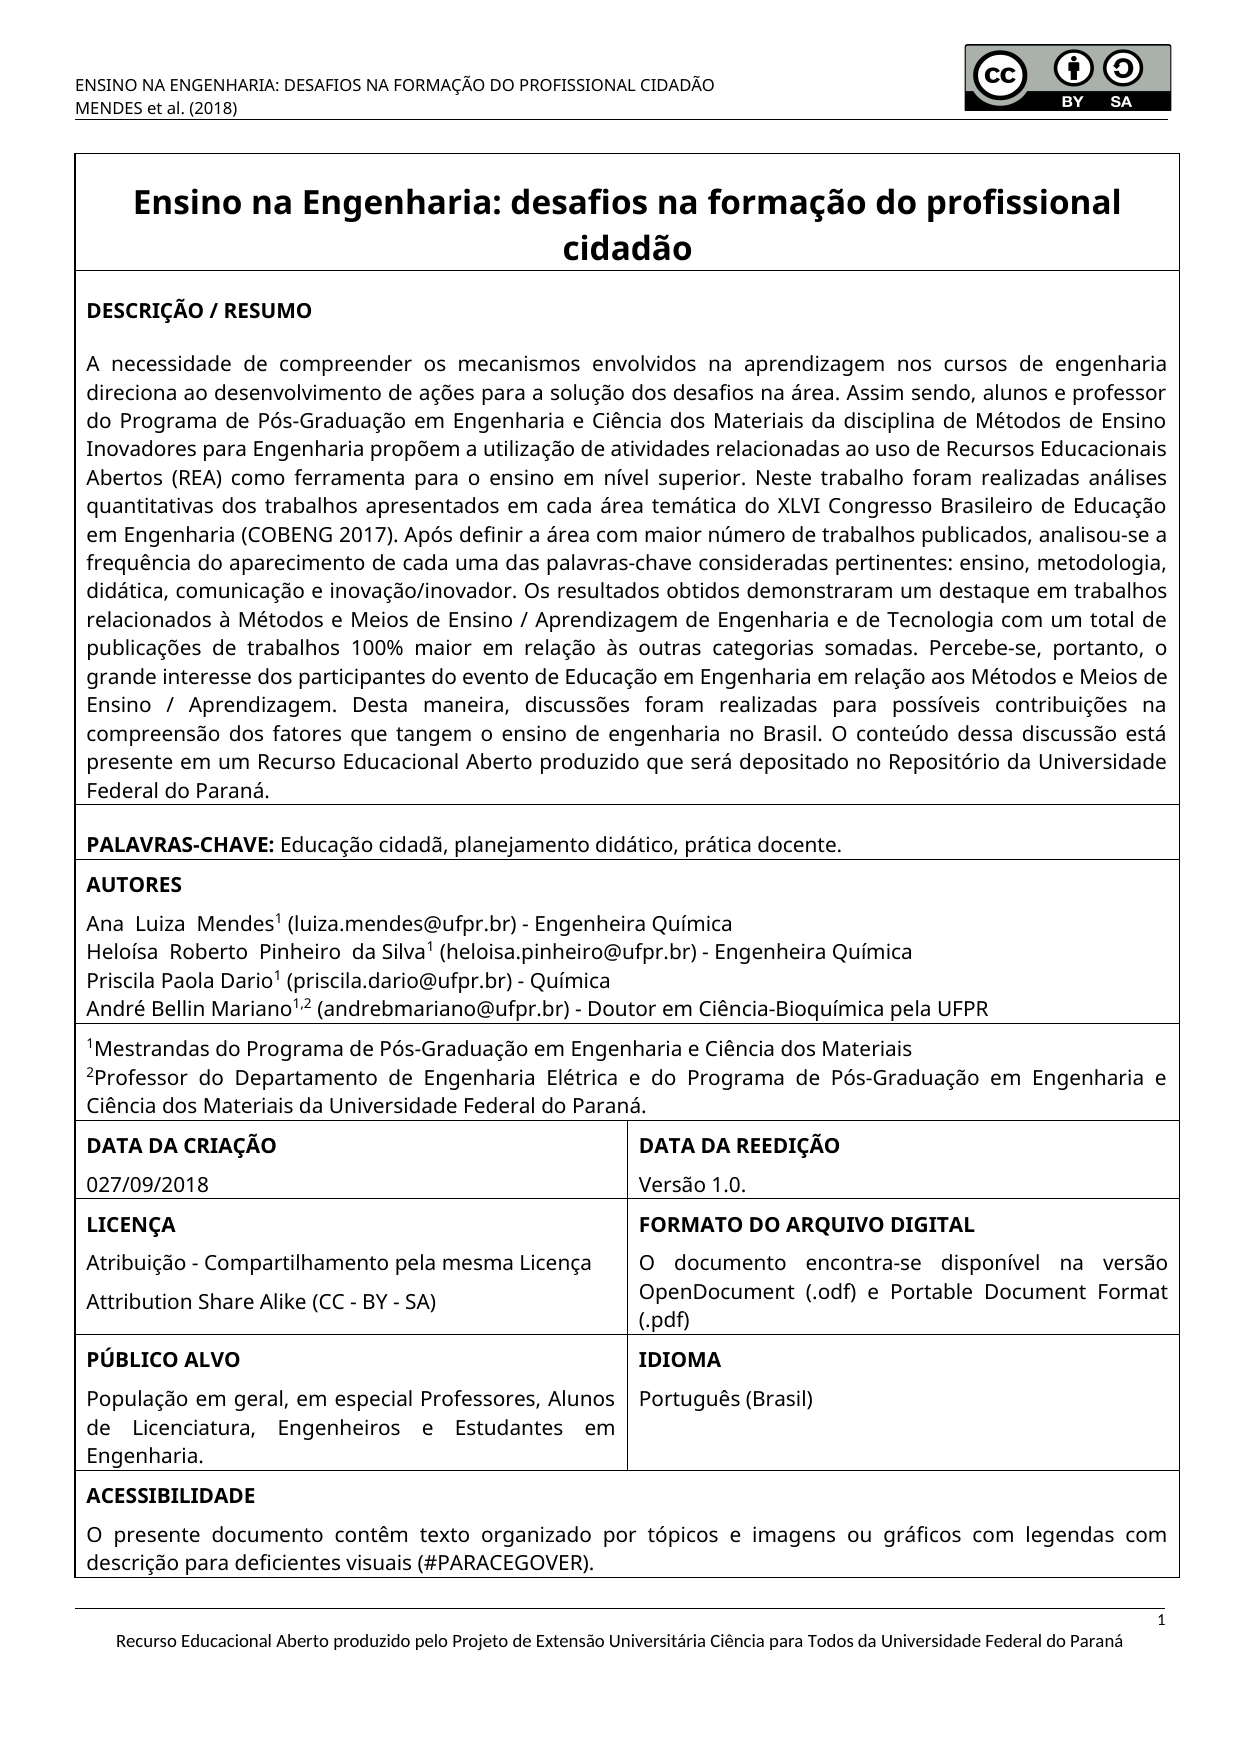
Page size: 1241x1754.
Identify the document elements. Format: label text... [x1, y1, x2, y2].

table_cell IDIOMA Português (Brasil) [628, 1335, 1179, 1469]
table_cell AUTORES Ana Luiza Mendes1 (luiza.mendes@ufpr.br) - Engenheira Química Heloísa Roberto Pinheiro da Silva1 (heloisa.pinheiro@ufpr.br) - Engenheira Química Priscila Paola Dario1 (priscila.dario@ufpr.br) - Química André Bellin Mariano1,2 (andrebmariano@ufpr.br) - Doutor em Ciência-Bioquímica pela UFPR [76, 860, 1179, 1023]
table_cell 1Mestrandas do Programa de Pós-Graduação em Engenharia e Ciência dos Materiais 2Professor do Departamento de Engenharia Elétrica e do Programa de Pós-Graduação em Engenharia e Ciência dos Materiais da Universidade Federal do Paraná. [76, 1024, 1179, 1119]
table_cell PÚBLICO ALVO População em geral, em especial Professores, Alunos de Licenciatura, Engenheiros e Estudantes em Engenharia. [76, 1335, 627, 1469]
table_cell LICENÇA Atribuição - Compartilhamento pela mesma Licença Attribution Share Alike (CC - BY - SA) [76, 1199, 627, 1334]
table_cell PALAVRAS-CHAVE: Educação cidadã, planejamento didático, prática docente. [76, 805, 1179, 859]
table_cell DATA DA REEDIÇÃO Versão 1.0. [628, 1121, 1179, 1198]
table_cell ACESSIBILIDADE O presente documento contêm texto organizado por tópicos e imagens ou gráficos com legendas com descrição para deficientes visuais (#PARACEGOVER). [76, 1471, 1179, 1577]
table_cell FORMATO DO ARQUIVO DIGITAL O documento encontra-se disponível na versão OpenDocument (.odf) e Portable Document Format (.pdf) [628, 1199, 1179, 1334]
table_cell DESCRIÇÃO / RESUMO A necessidade de compreender os mecanismos envolvidos na aprendizagem nos cursos de engenharia direciona ao desenvolvimento de ações para a solução dos desafios na área. Assim sendo, alunos e professor do Programa de Pós-Graduação em Engenharia e Ciência dos Materiais da disciplina de Métodos de Ensino Inovadores para Engenharia propõem a utilização de atividades relacionadas ao uso de Recursos Educacionais Abertos (REA) como ferramenta para o ensino em nível superior. Neste trabalho foram realizadas análises quantitativas dos trabalhos apresentados em cada área temática do XLVI Congresso Brasileiro de Educação em Engenharia (COBENG 2017). Após definir a área com maior número de trabalhos publicados, analisou-se a frequência do aparecimento de cada uma das palavras-chave consideradas pertinentes: ensino, metodologia, didática, comunicação e inovação/inovador. Os resultados obtidos demonstraram um destaque em trabalhos relacionados à Métodos e Meios de Ensino / Aprendizagem de Engenharia e de Tecnologia com um total de publicações de trabalhos 100% maior em relação às outras categorias somadas. Percebe-se, portanto, o grande interesse dos participantes do evento de Educação em Engenharia em relação aos Métodos e Meios de Ensino / Aprendizagem. Desta maneira, discussões foram realizadas para possíveis contribuições na compreensão dos fatores que tangem o ensino de engenharia no Brasil. O conteúdo dessa discussão está presente em um Recurso Educacional Aberto produzido que será depositado no Repositório da Universidade Federal do Paraná. [76, 271, 1179, 804]
table_cell DATA DA CRIAÇÃO 027/09/2018 [76, 1121, 627, 1198]
table_header Ensino na Engenharia: desafios na formação do profissional cidadão [76, 154, 1179, 270]
